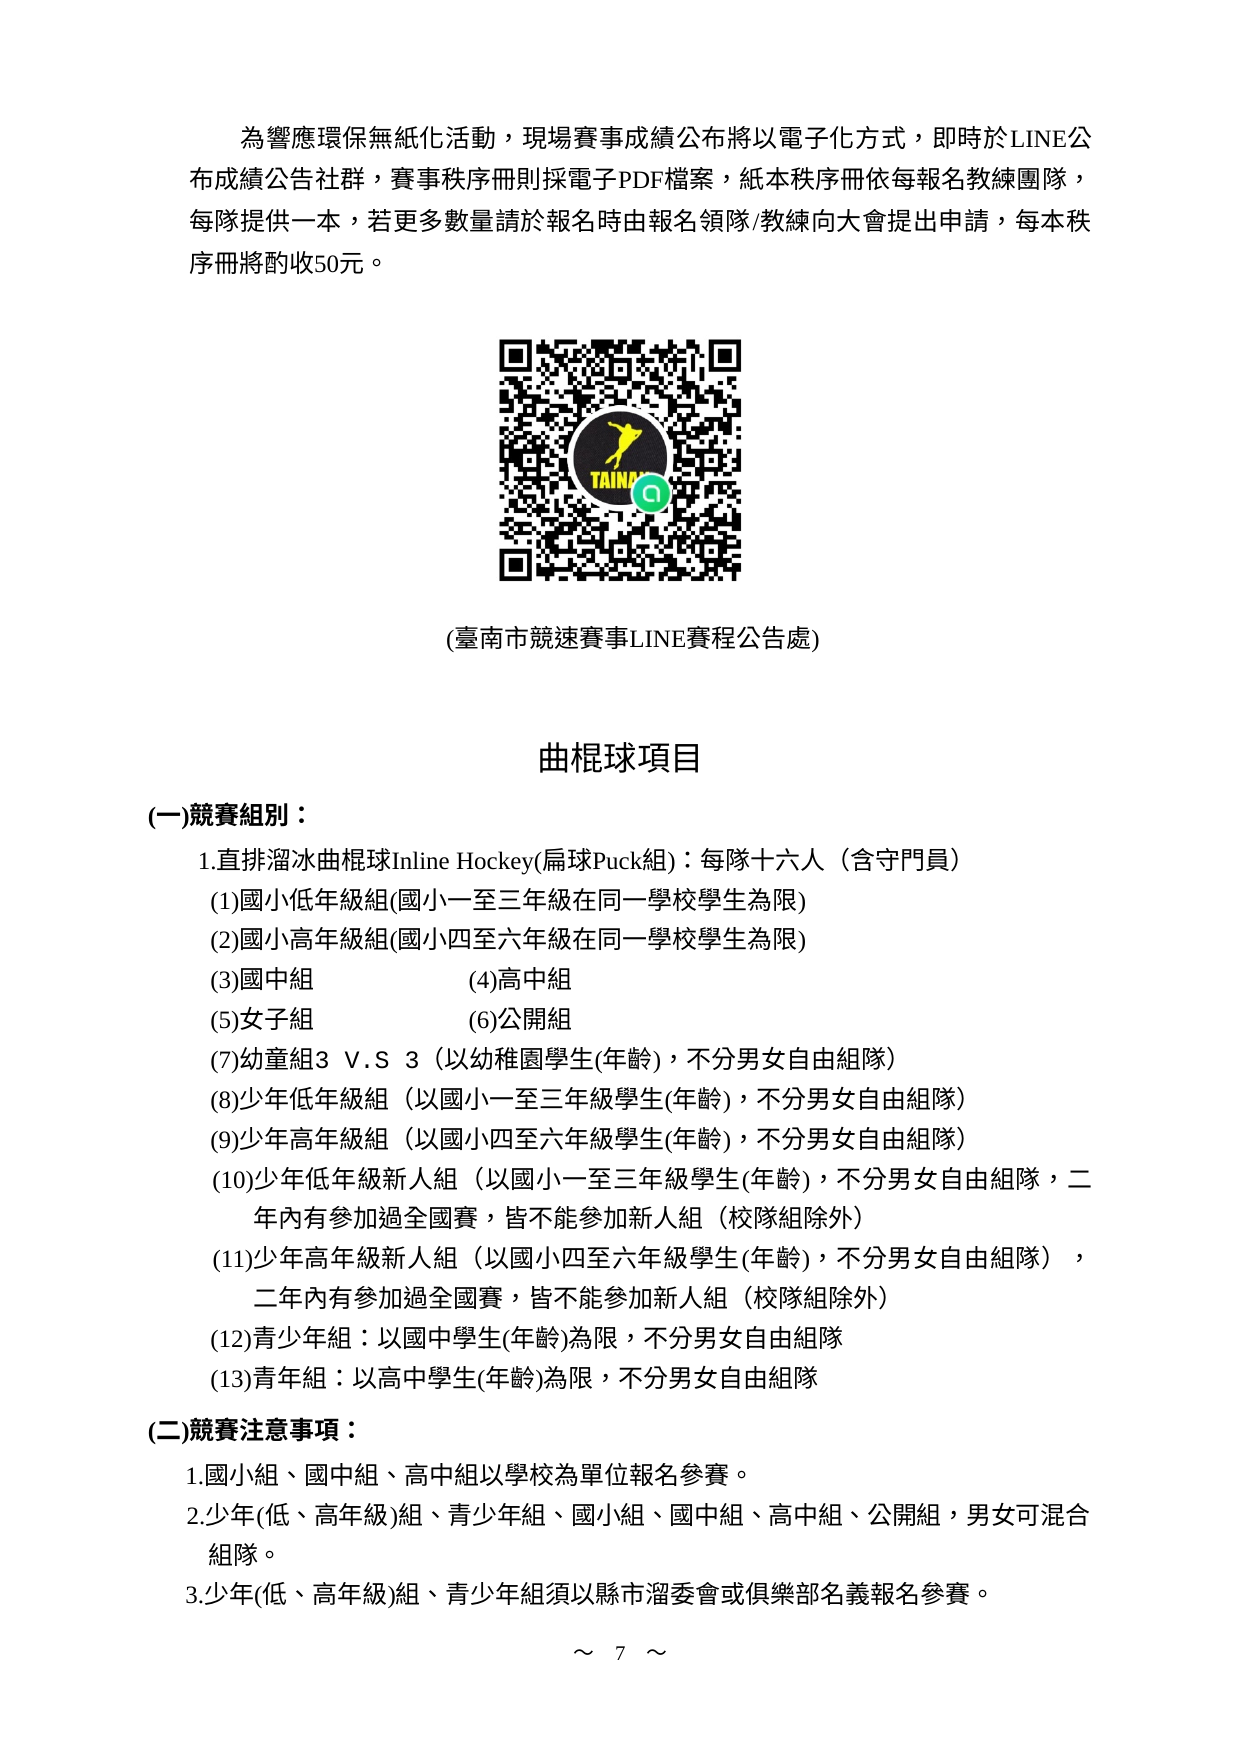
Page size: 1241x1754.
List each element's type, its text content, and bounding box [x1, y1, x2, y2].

text (5)女子組 (6)公開組 [148, 999, 1092, 1036]
text 為響應環保無紙化活動，現場賽事成績公布將以電子化方式，即時於LINE公布成績公告社群，賽事秩序冊則採電子PDF檔案，紙本秩序冊依每報名教練團隊，每隊提供一本，若更多數量請於報名時由報名領隊/教練向大會提出申請，每本秩序冊將酌收50元。 [189, 118, 1092, 279]
text 曲棍球項目 [148, 732, 1092, 780]
text (二)競賽注意事項： [148, 1410, 1092, 1447]
text (12)青少年組：以國中學生(年齡)為限，不分男女自由組隊 [148, 1318, 1092, 1354]
text (8)少年低年級組（以國小一至三年級學生(年齡)，不分男女自由組隊） [148, 1079, 1092, 1116]
text (7)幼童組3 V.S 3（以幼稚園學生(年齡)，不分男女自由組隊） [148, 1039, 1092, 1076]
text (10)少年低年級新人組（以國小一至三年級學生(年齡)，不分男女自由組隊，二年內有參加過全國賽，皆不能參加新人組（校隊組除外） [148, 1159, 1092, 1235]
text (11)少年高年級新人組（以國小四至六年級學生(年齡)，不分男女自由組隊），二年內有參加過全國賽，皆不能參加新人組（校隊組除外） [148, 1239, 1092, 1315]
text (臺南市競速賽事LINE賽程公告處) [148, 619, 1092, 655]
text (2)國小高年級組(國小四至六年級在同一學校學生為限) [148, 920, 1092, 956]
text (一)競賽組別： [148, 795, 1092, 831]
text 1.國小組、國中組、高中組以學校為單位報名參賽。 [148, 1456, 1092, 1492]
text 3.少年(低、高年級)組、青少年組須以縣市溜委會或俱樂部名義報名參賽。 [148, 1575, 1092, 1611]
text 1.直排溜冰曲棍球Inline Hockey(扁球Puck組)：每隊十六人（含守門員） [148, 840, 1092, 877]
text (1)國小低年級組(國小一至三年級在同一學校學生為限) [148, 880, 1092, 916]
text (13)青年組：以高中學生(年齡)為限，不分男女自由組隊 [148, 1358, 1092, 1394]
text 2.少年(低、高年級)組、青少年組、國小組、國中組、高中組、公開組，男女可混合組隊。 [148, 1495, 1092, 1571]
text (3)國中組 (4)高中組 [148, 960, 1092, 996]
text (9)少年高年級組（以國小四至六年級學生(年齡)，不分男女自由組隊） [148, 1119, 1092, 1156]
